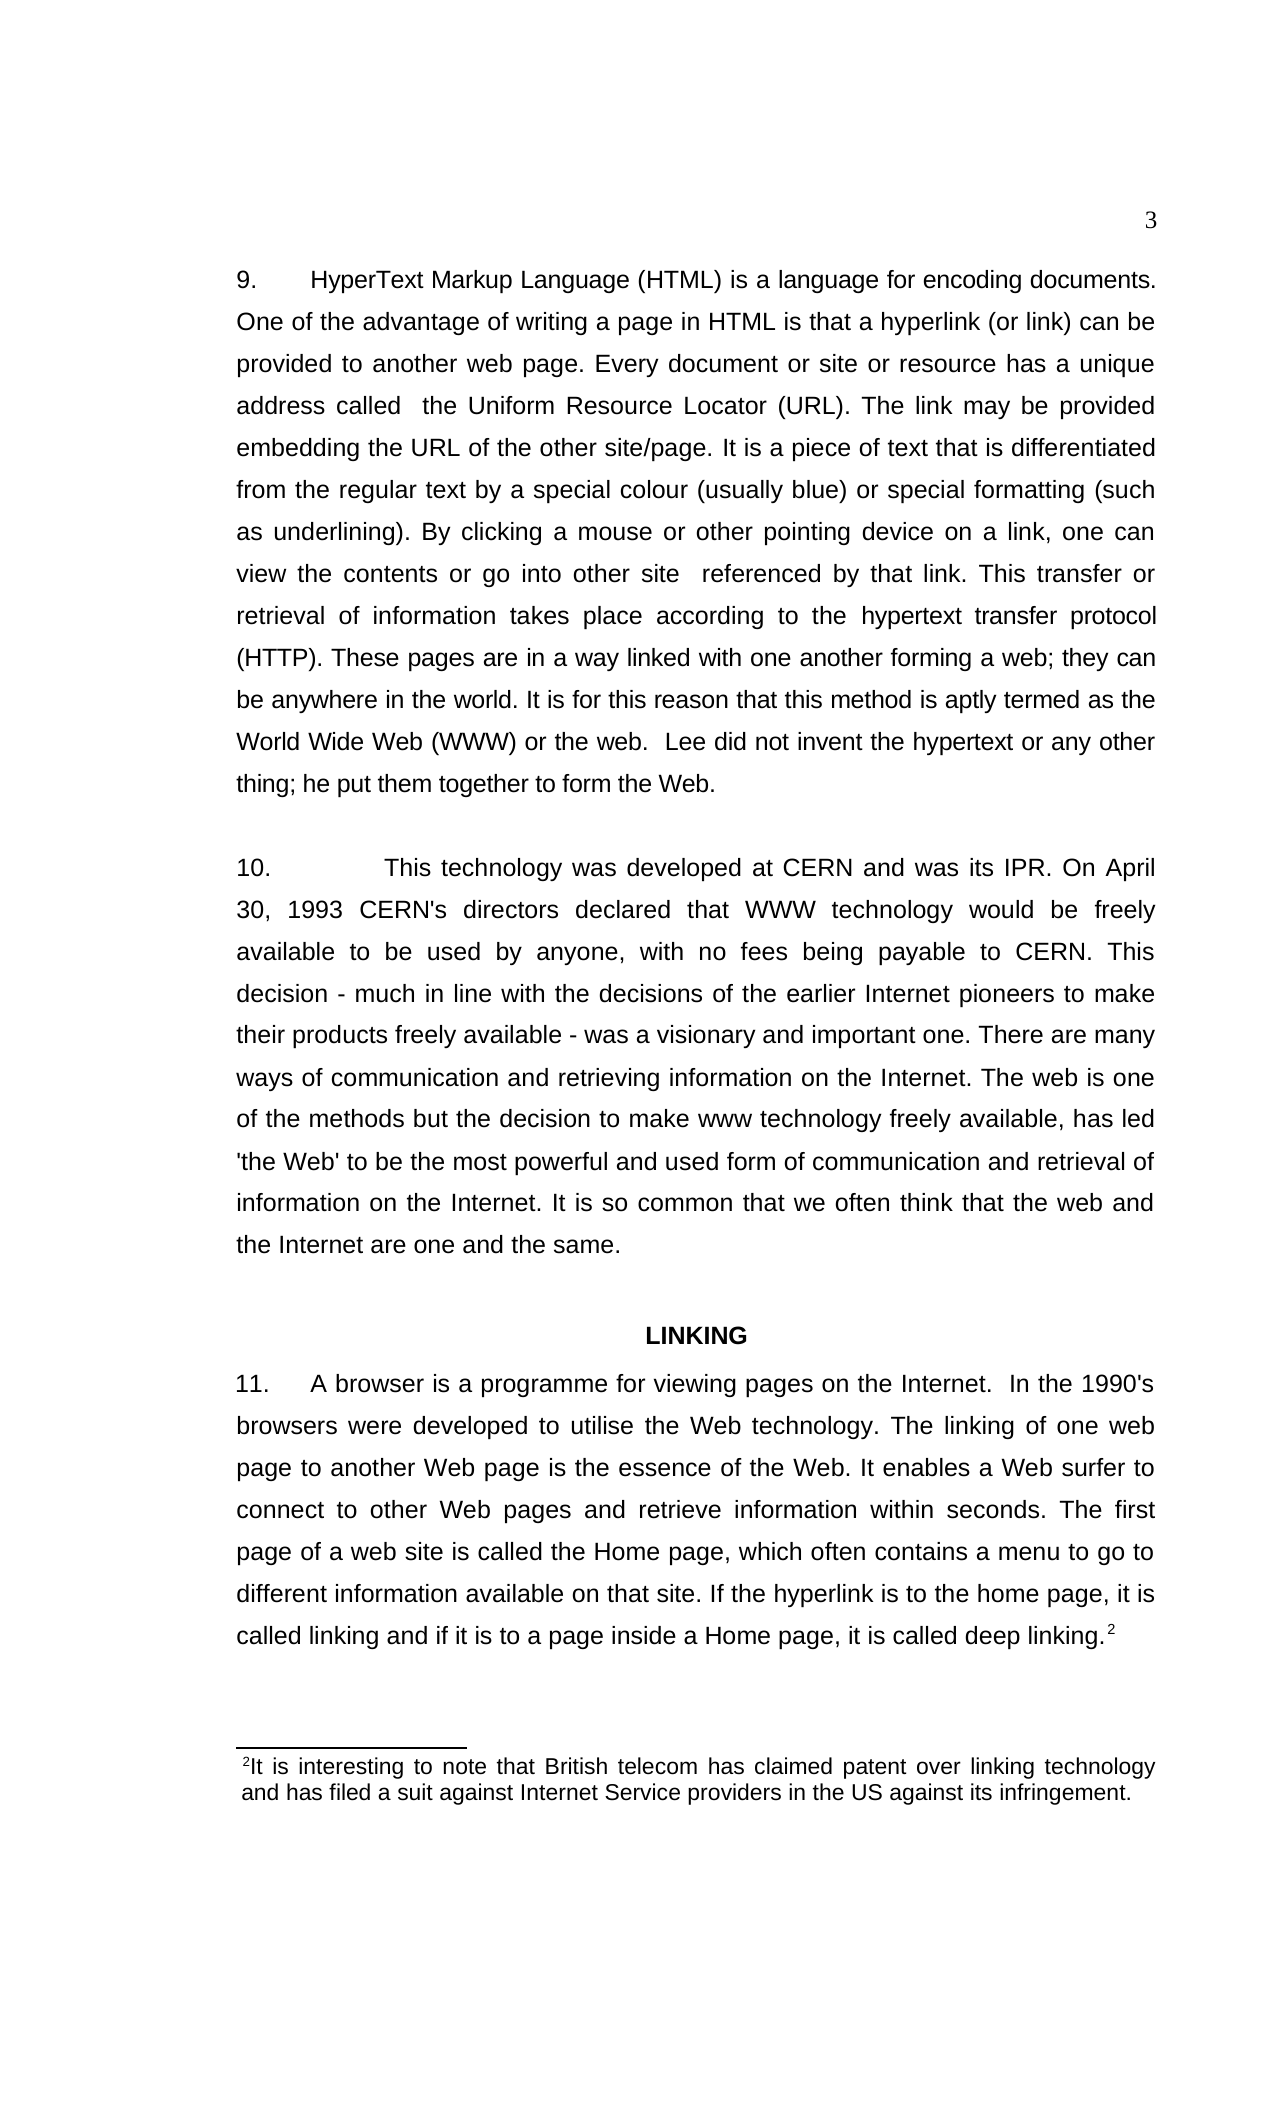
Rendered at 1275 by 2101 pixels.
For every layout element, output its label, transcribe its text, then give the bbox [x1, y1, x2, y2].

text 11. A browser is a programme for viewing pages on the Internet. In the 1990's browsers were developed to utilise the Web technology. The linking of one web page to another Web page is the essence of the Web. It enables a Web surfer to connect to other Web pages and retrieve information within seconds. The first page of a web site is called the Home page, which often contains a menu to go to different information available on that site. If the hyperlink is to the home page, it is called linking and if it is to a page inside a Home page, it is called deep linking. [235, 1370, 1157, 1649]
text It is interesting to note that British telecom has claimed patent over linking technology and has filed a suit against Internet Service providers in the US against its infringement. [241, 1754, 1157, 1805]
text LINKING [236, 1321, 1157, 1349]
text 9. HyperText Markup Language (HTML) is a language for encoding documents. One of the advantage of writing a page in HTML is that a hyperlink (or link) can be provided to another web page. Every document or site or resource has a unique address called the Uniform Resource Locator (URL). The link may be provided embedding the URL of the other site/page. It is a piece of text that is differentiated from the regular text by a special colour (usually blue) or special formatting (such as underlining). By clicking a mouse or other pointing device on a link, one can view the contents or go into other site referenced by that link. This transfer or retrieval of information takes place according to the hypertext transfer protocol (HTTP). These pages are in a way linked with one another forming a web; they can be anywhere in the world. It is for this reason that this method is aptly termed as the World Wide Web (WWW) or the web. Lee did not invent the hypertext or any other thing; he put them together to form the Web. 10. This technology was developed at CERN and was its IPR. On April 30, 1993 CERN's directors declared that WWW technology would be freely available to be used by anyone, with no fees being payable to CERN. This decision - much in line with the decisions of the earlier Internet pioneers to make their products freely available - was a visionary and important one. There are many ways of communication and retrieving information on the Internet. The web is one of the methods but the decision to make www technology freely available, has led 'the Web' to be the most powerful and used form of communication and retrieval of information on the Internet. It is so common that we often think that the web and the Internet are one and the same. [236, 266, 1157, 1301]
